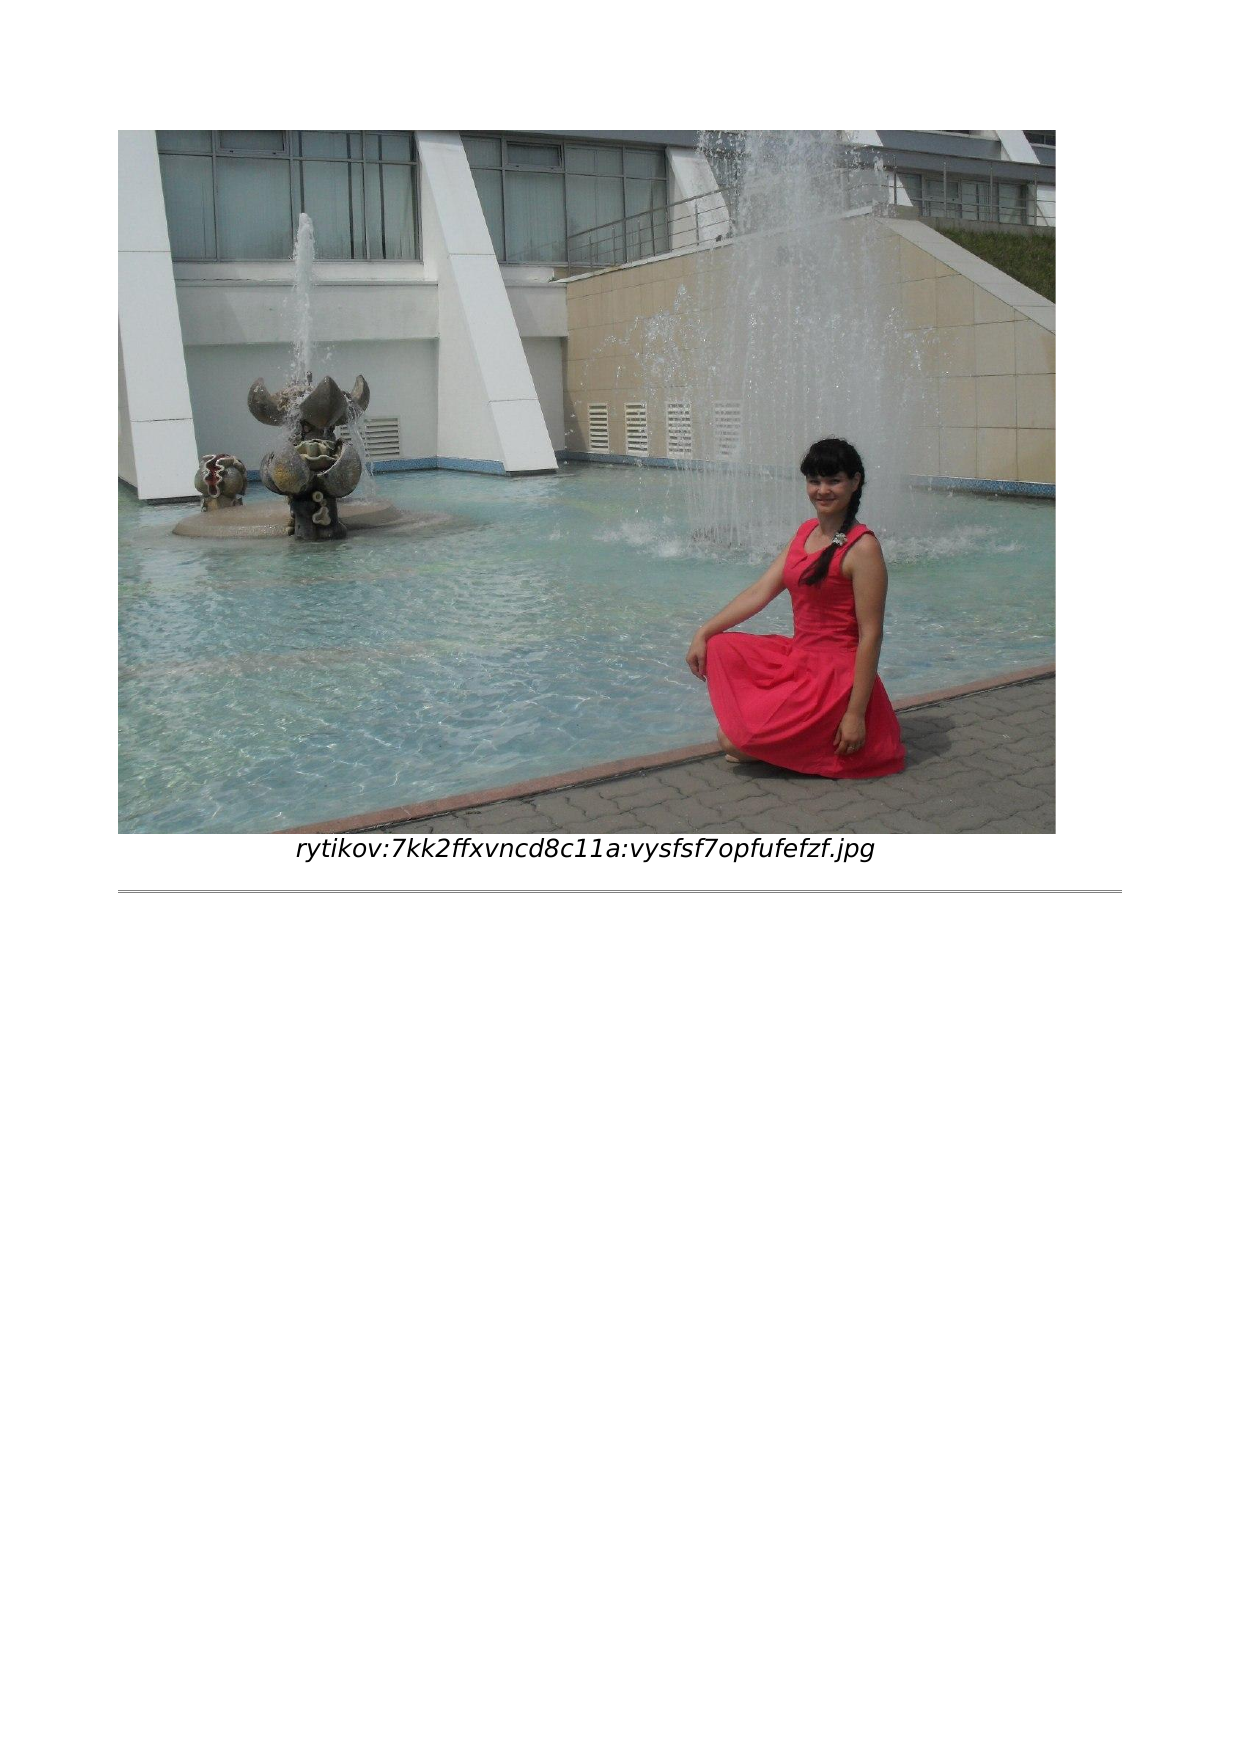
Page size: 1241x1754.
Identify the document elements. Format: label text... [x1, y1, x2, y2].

picture [118, 130, 1056, 834]
text rytikov:7kk2ffxvncd8c11a:vysfsf7opfufefzf.jpg [118, 834, 1056, 863]
